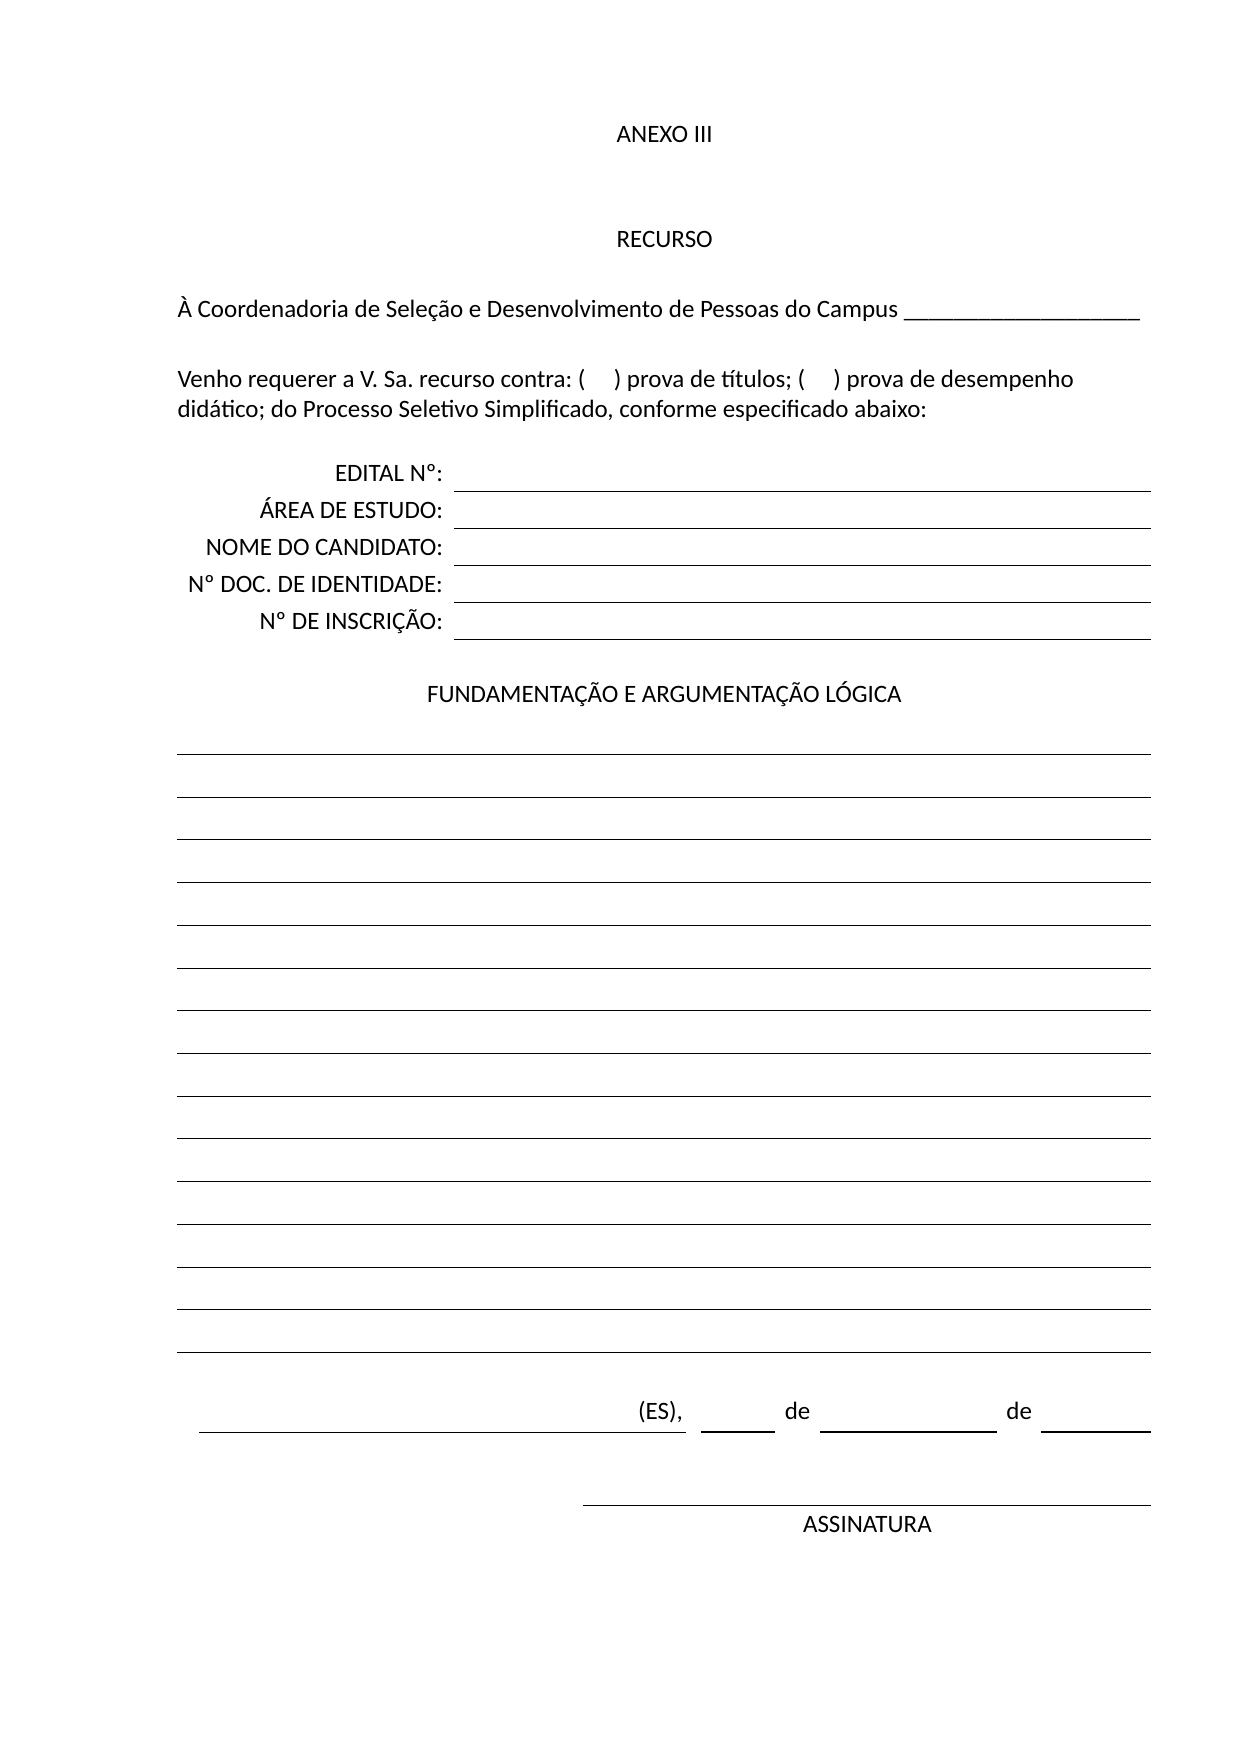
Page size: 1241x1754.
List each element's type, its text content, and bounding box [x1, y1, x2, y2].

table_cell [177, 1431, 199, 1469]
table_cell [177, 639, 1151, 675]
table_cell [177, 1011, 1151, 1053]
table_cell NOME DO CANDIDATO: [177, 528, 443, 565]
table_cell [701, 1389, 775, 1431]
table_cell [177, 969, 1151, 1010]
table_header [454, 455, 1151, 491]
table_cell [199, 1431, 1151, 1469]
table_cell ÁREA DE ESTUDO: [177, 491, 443, 528]
table_cell [454, 492, 1151, 528]
table_cell de [775, 1389, 819, 1431]
table_cell [177, 1225, 1151, 1266]
table_cell [177, 840, 1151, 882]
table_cell [454, 529, 1151, 565]
table_cell [177, 1389, 199, 1431]
table_cell de [997, 1389, 1041, 1431]
table_cell [177, 712, 1151, 754]
table_cell [443, 491, 454, 528]
table_cell [177, 883, 1151, 925]
table_cell [443, 602, 454, 638]
table_cell Nº DE INSCRIÇÃO: [177, 602, 443, 638]
table_cell [1041, 1389, 1151, 1431]
table_cell Nº DOC. DE IDENTIDADE: [177, 565, 443, 602]
table_cell [443, 528, 454, 565]
table_cell [583, 1469, 1151, 1505]
table_cell [177, 1505, 583, 1542]
table_cell [820, 1389, 997, 1431]
table_cell [686, 1389, 701, 1431]
table_cell ASSINATURA [583, 1506, 1151, 1542]
table_cell [443, 565, 454, 602]
table_cell [177, 798, 1151, 839]
table_cell [177, 1097, 1151, 1138]
table_cell [454, 603, 1151, 638]
list RECURSO [177, 223, 1152, 254]
table_header EDITAL Nº: [177, 455, 443, 491]
table_cell [177, 1469, 199, 1505]
table_cell [177, 1139, 1151, 1181]
text Venho requerer a V. Sa. recurso contra: ( ) prova de títulos; ( ) prova de desempenho didático; do Processo Seletivo Simplificado, conforme especificado abaixo: [177, 363, 1152, 424]
table_cell [199, 1469, 583, 1505]
table_header [443, 455, 454, 491]
table_cell [177, 1353, 1151, 1389]
list À Coordenadoria de Seleção e Desenvolvimento de Pessoas do Campus ___________________ [177, 293, 1152, 324]
table_cell [177, 755, 1151, 797]
table_cell [454, 566, 1151, 602]
table_cell (ES), [199, 1389, 686, 1431]
list ANEXO III [177, 118, 1152, 149]
table_cell [177, 926, 1151, 967]
table_cell FUNDAMENTAÇÃO E ARGUMENTAÇÃO LÓGICA [177, 675, 1151, 712]
table_cell [177, 1310, 1151, 1352]
table_cell [177, 1182, 1151, 1224]
table_cell [177, 1268, 1151, 1309]
table_cell [177, 1054, 1151, 1096]
